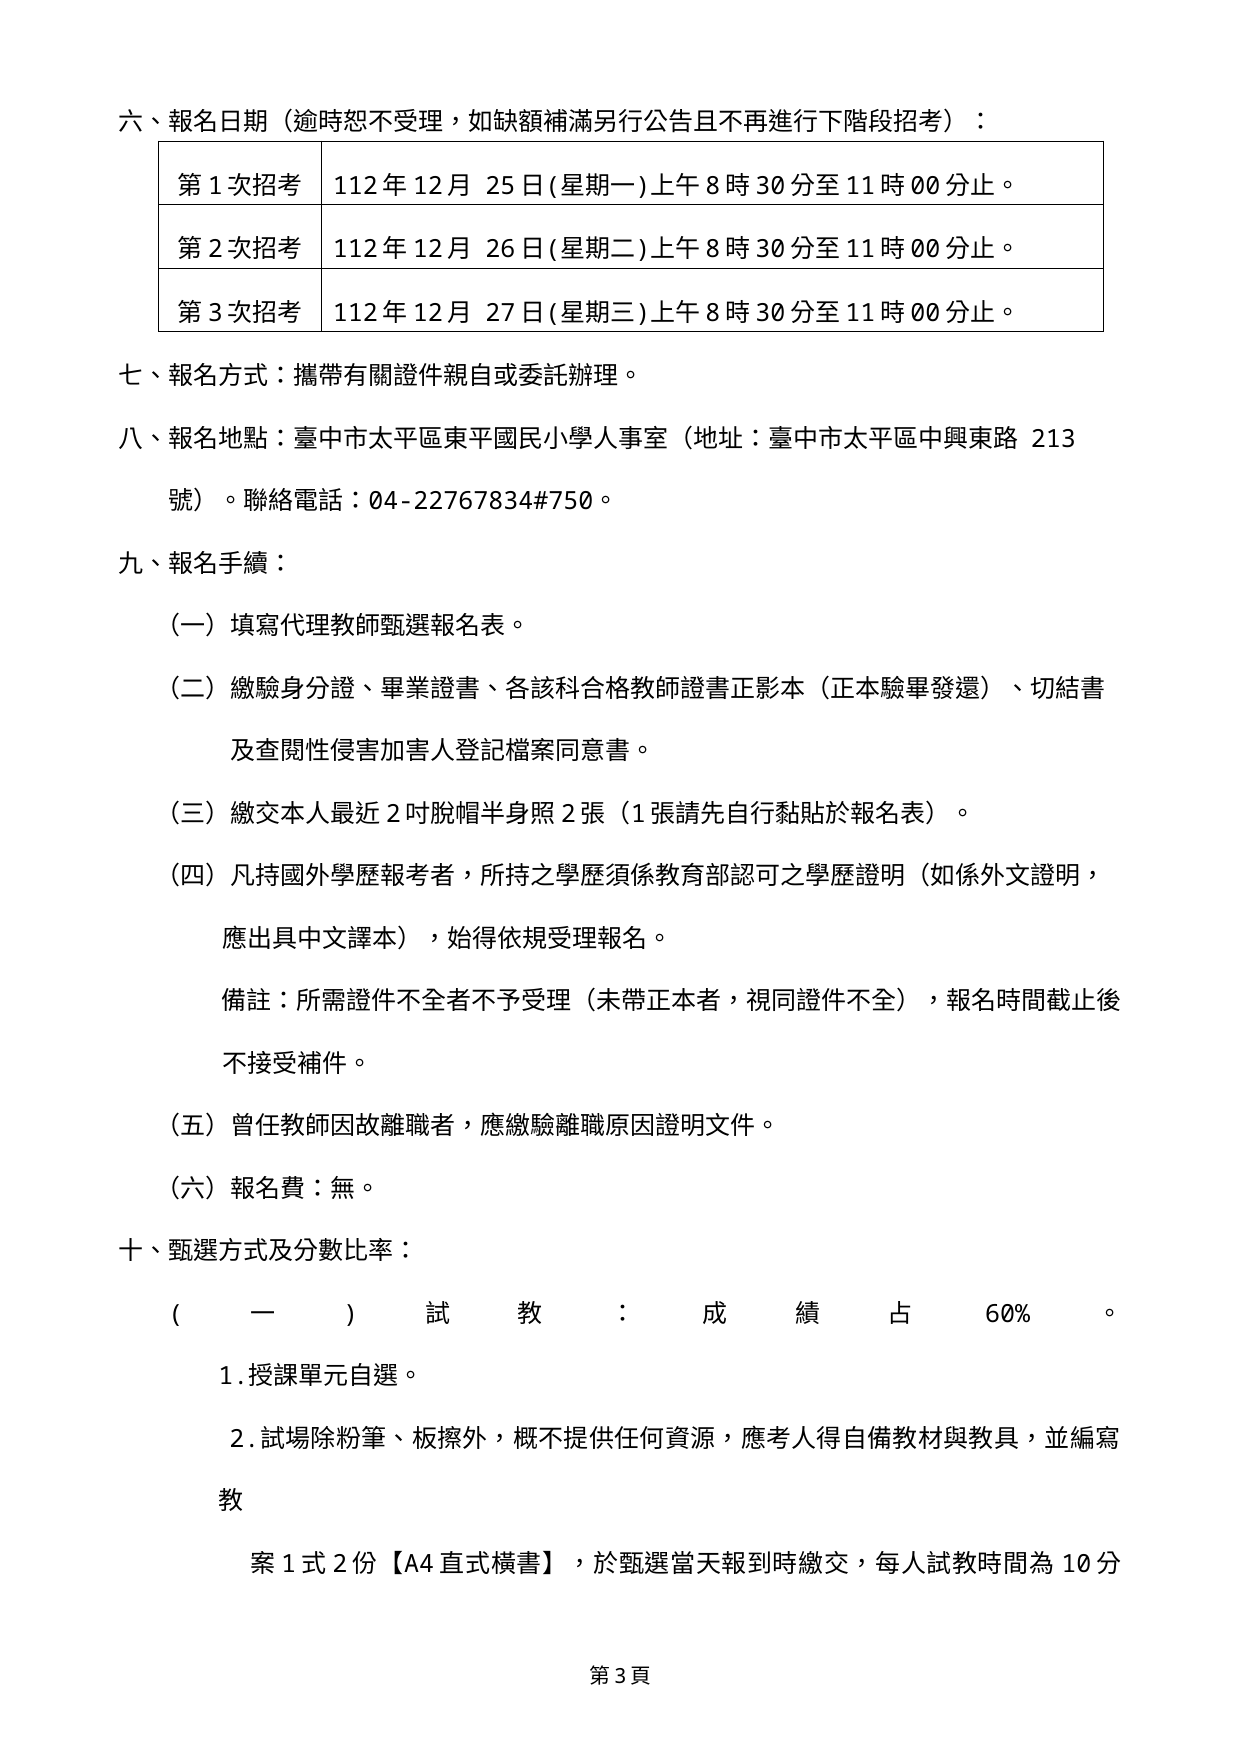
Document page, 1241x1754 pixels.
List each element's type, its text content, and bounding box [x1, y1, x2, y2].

table_cell 112年12月 27日(星期三)上午8時30分至11時00分止。 [322, 269, 1103, 331]
text (一)試教：成績占60%。 1.授課單元自選。 [168, 1270, 1122, 1395]
table_cell 第2次招考 [159, 205, 321, 268]
text 七、報名方式：攜帶有關證件親自或委託辦理。 [118, 332, 1122, 395]
text 九、報名手續： [118, 520, 1122, 582]
text 八、報名地點：臺中市太平區東平國民小學人事室（地址：臺中市太平區中興東路 213 號）。聯絡電話：04-22767834#750。 [118, 395, 1122, 520]
table_header 112年12月 25日(星期一)上午8時30分至11時00分止。 [322, 142, 1103, 204]
text （二）繳驗身分證、畢業證書、各該科合格教師證書正影本（正本驗畢發還）、切結書及查閱性侵害加害人登記檔案同意書。 [156, 645, 1122, 770]
text （四）凡持國外學歷報考者，所持之學歷須係教育部認可之學歷證明（如係外文證明，應出具中文譯本），始得依規受理報名。 [156, 832, 1122, 957]
table_cell 第3次招考 [159, 269, 321, 331]
text 2.試場除粉筆、板擦外，概不提供任何資源，應考人得自備教材與教具，並編寫教 案1式2份【A4直式橫書】，於甄選當天報到時繳交，每人試教時間為10分 [168, 1395, 1122, 1582]
text （六）報名費：無。 [156, 1145, 1122, 1207]
text （五）曾任教師因故離職者，應繳驗離職原因證明文件。 [156, 1082, 1122, 1145]
text 備註：所需證件不全者不予受理（未帶正本者，視同證件不全），報名時間截止後不接受補件。 [221, 957, 1122, 1082]
table_header 第1次招考 [159, 142, 321, 204]
text 六、報名日期（逾時恕不受理，如缺額補滿另行公告且不再進行下階段招考）： [118, 78, 1122, 141]
text （三）繳交本人最近2吋脫帽半身照2張（1張請先自行黏貼於報名表）。 [156, 770, 1122, 832]
table_cell 112年12月 26日(星期二)上午8時30分至11時00分止。 [322, 205, 1103, 268]
text 十、甄選方式及分數比率： [118, 1207, 1122, 1270]
text （一）填寫代理教師甄選報名表。 [118, 582, 1122, 645]
